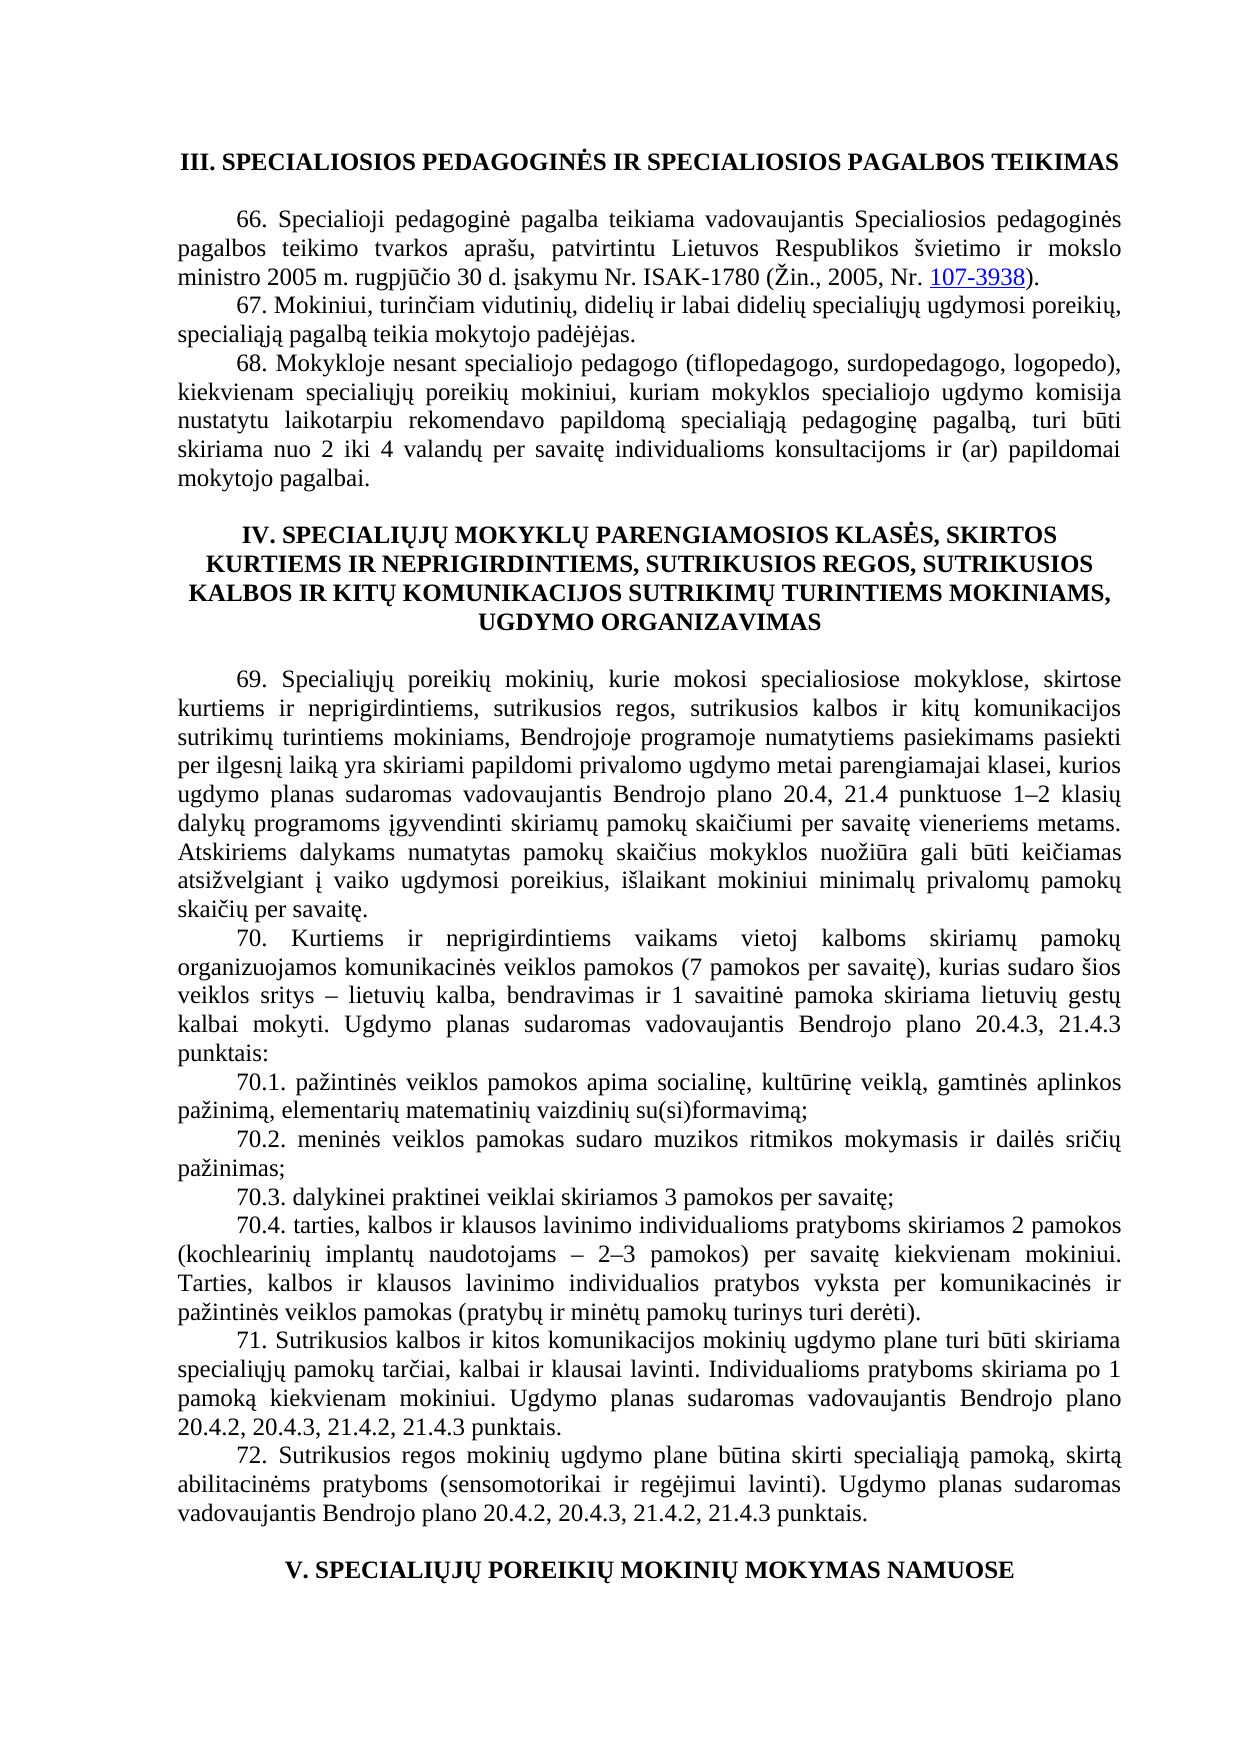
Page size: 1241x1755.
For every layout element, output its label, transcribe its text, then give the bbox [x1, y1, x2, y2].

text 67. Mokiniui, turinčiam vidutinių, didelių ir labai didelių specialiųjų ugdymosi poreikių, specialiąją pagalbą teikia mokytojo padėjėjas. [177, 291, 1122, 348]
text 69. Specialiųjų poreikių mokinių, kurie mokosi specialiosiose mokyklose, skirtose kurtiems ir neprigirdintiems, sutrikusios regos, sutrikusios kalbos ir kitų komunikacijos sutrikimų turintiems mokiniams, Bendrojoje programoje numatytiems pasiekimams pasiekti per ilgesnį laiką yra skiriami papildomi privalomo ugdymo metai parengiamajai klasei, kurios ugdymo planas sudaromas vadovaujantis Bendrojo plano 20.4, 21.4 punktuose 1–2 klasių dalykų programoms įgyvendinti skiriamų pamokų skaičiumi per savaitę vieneriems metams. Atskiriems dalykams numatytas pamokų skaičius mokyklos nuožiūra gali būti keičiamas atsižvelgiant į vaiko ugdymosi poreikius, išlaikant mokiniui minimalų privalomų pamokų skaičių per savaitę. [177, 664, 1122, 923]
text IV. SPECIALIŲJŲ MOKYKLŲ PARENGIAMOSIOS KLASĖS, SKIRTOS KURTIEMS IR NEPRIGIRDINTIEMS, SUTRIKUSIOS REGOS, SUTRIKUSIOS KALBOS IR KITŲ KOMUNIKACIJOS SUTRIKIMŲ TURINTIEMS MOKINIAMS, UGDYMO ORGANIZAVIMAS [177, 521, 1122, 636]
text 72. Sutrikusios regos mokinių ugdymo plane būtina skirti specialiąją pamoką, skirtą abilitacinėms pratyboms (sensomotorikai ir regėjimui lavinti). Ugdymo planas sudaromas vadovaujantis Bendrojo plano 20.4.2, 20.4.3, 21.4.2, 21.4.3 punktais. [177, 1441, 1122, 1527]
text 68. Mokykloje nesant specialiojo pedagogo (tiflopedagogo, surdopedagogo, logopedo), kiekvienam specialiųjų poreikių mokiniui, kuriam mokyklos specialiojo ugdymo komisija nustatytu laikotarpiu rekomendavo papildomą specialiąją pedagoginę pagalbą, turi būti skiriama nuo 2 iki 4 valandų per savaitę individualioms konsultacijoms ir (ar) papildomai mokytojo pagalbai. [177, 348, 1122, 492]
text 70. Kurtiems ir neprigirdintiems vaikams vietoj kalboms skiriamų pamokų organizuojamos komunikacinės veiklos pamokos (7 pamokos per savaitę), kurias sudaro šios veiklos sritys – lietuvių kalba, bendravimas ir 1 savaitinė pamoka skiriama lietuvių gestų kalbai mokyti. Ugdymo planas sudaromas vadovaujantis Bendrojo plano 20.4.3, 21.4.3 punktais: [177, 923, 1122, 1067]
text 70.3. dalykinei praktinei veiklai skiriamos 3 pamokos per savaitę; [177, 1182, 1122, 1211]
text 70.2. meninės veiklos pamokas sudaro muzikos ritmikos mokymasis ir dailės sričių pažinimas; [177, 1124, 1122, 1182]
text 71. Sutrikusios kalbos ir kitos komunikacijos mokinių ugdymo plane turi būti skiriama specialiųjų pamokų tarčiai, kalbai ir klausai lavinti. Individualioms pratyboms skiriama po 1 pamoką kiekvienam mokiniui. Ugdymo planas sudaromas vadovaujantis Bendrojo plano 20.4.2, 20.4.3, 21.4.2, 21.4.3 punktais. [177, 1326, 1122, 1441]
text 66. Specialioji pedagoginė pagalba teikiama vadovaujantis Specialiosios pedagoginės pagalbos teikimo tvarkos aprašu, patvirtintu Lietuvos Respublikos švietimo ir mokslo ministro 2005 m. rugpjūčio 30 d. įsakymu Nr. ISAK-1780 (Žin., 2005, Nr. 107-3938). [177, 204, 1122, 291]
text III. SPECIALIOSIOS PEDAGOGINĖS IR SPECIALIOSIOS PAGALBOS TEIKIMAS [177, 147, 1122, 176]
text 70.4. tarties, kalbos ir klausos lavinimo individualioms pratyboms skiriamos 2 pamokos (kochlearinių implantų naudotojams – 2–3 pamokos) per savaitę kiekvienam mokiniui. Tarties, kalbos ir klausos lavinimo individualios pratybos vyksta per komunikacinės ir pažintinės veiklos pamokas (pratybų ir minėtų pamokų turinys turi derėti). [177, 1211, 1122, 1326]
text V. SPECIALIŲJŲ POREIKIŲ MOKINIŲ MOKYMAS NAMUOSE [177, 1556, 1122, 1584]
text 70.1. pažintinės veiklos pamokos apima socialinę, kultūrinę veiklą, gamtinės aplinkos pažinimą, elementarių matematinių vaizdinių su(si)formavimą; [177, 1067, 1122, 1124]
